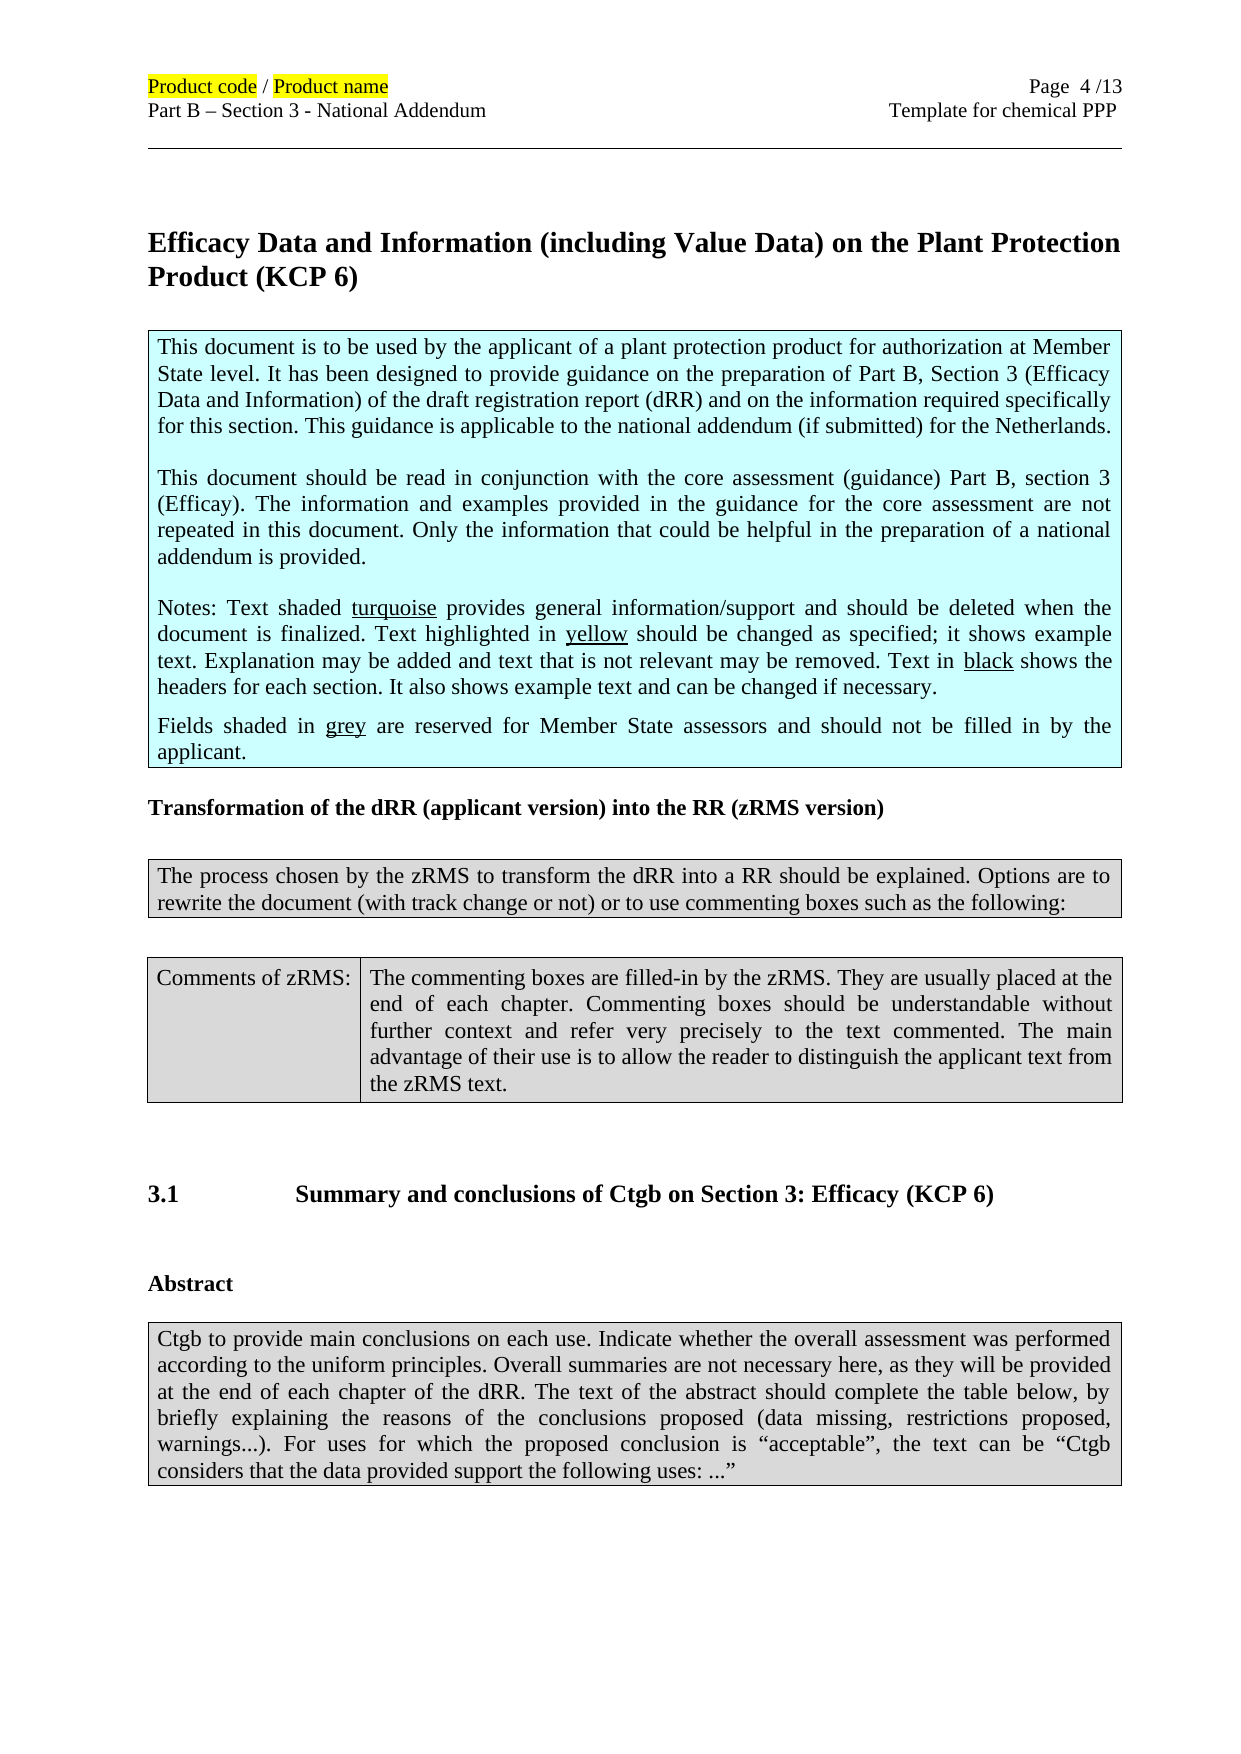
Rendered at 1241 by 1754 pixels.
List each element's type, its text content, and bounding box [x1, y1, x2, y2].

subtitle Efficacy Data and Information (including Value Data) on the Plant Protection Product (KCP 6) [148, 226, 1122, 293]
text This document should be read in conjunction with the core assessment (guidance) Part B, section 3 (Efficay). The information and examples provided in the guidance for the core assessment are not repeated in this document. Only the information that could be helpful in the preparation of a national addendum is provided. [149, 461, 1121, 569]
text Abstract [148, 1271, 1122, 1297]
text Notes: Text shaded turquoise provides general information/support and should be deleted when the document is finalized. Text highlighted in yellow should be changed as specified; it shows example text. Explanation may be added and text that is not relevant may be removed. Text in black shows the headers for each section. It also shows example text and can be changed if necessary. [149, 591, 1121, 699]
table_header The commenting boxes are filled-in by the zRMS. They are usually placed at the end of each chapter. Commenting boxes should be understandable without further context and refer very precisely to the text commented. The main advantage of their use is to allow the reader to distinguish the applicant text from the zRMS text. [361, 958, 1122, 1102]
text This document is to be used by the applicant of a plant protection product for authorization at Member State level. It has been designed to provide guidance on the preparation of Part B, Section 3 (Efficacy Data and Information) of the draft registration report (dRR) and on the information required specifically for this section. This guidance is applicable to the national addendum (if submitted) for the Netherlands. [149, 331, 1121, 439]
text Fields shaded in grey are reserved for Member State assessors and should not be filled in by the applicant. [149, 709, 1121, 767]
table_header Comments of zRMS: [148, 958, 360, 1102]
text Transformation of the dRR (applicant version) into the RR (zRMS version) [148, 794, 1122, 821]
text Ctgb to provide main conclusions on each use. Indicate whether the overall assessment was performed according to the uniform principles. Overall summaries are not necessary here, as they will be provided at the end of each chapter of the dRR. The text of the abstract should complete the table below, by briefly explaining the reasons of the conclusions proposed (data missing, restrictions proposed, warnings...). For uses for which the proposed conclusion is “acceptable”, the text can be “Ctgb considers that the data provided support the following uses: ...” [149, 1323, 1121, 1485]
subtitle Summary and conclusions of Ctgb on Section 3: Efficacy (KCP 6) [148, 1179, 1122, 1208]
text The process chosen by the zRMS to transform the dRR into a RR should be explained. Options are to rewrite the document (with track change or not) or to use commenting boxes such as the following: [149, 860, 1121, 917]
